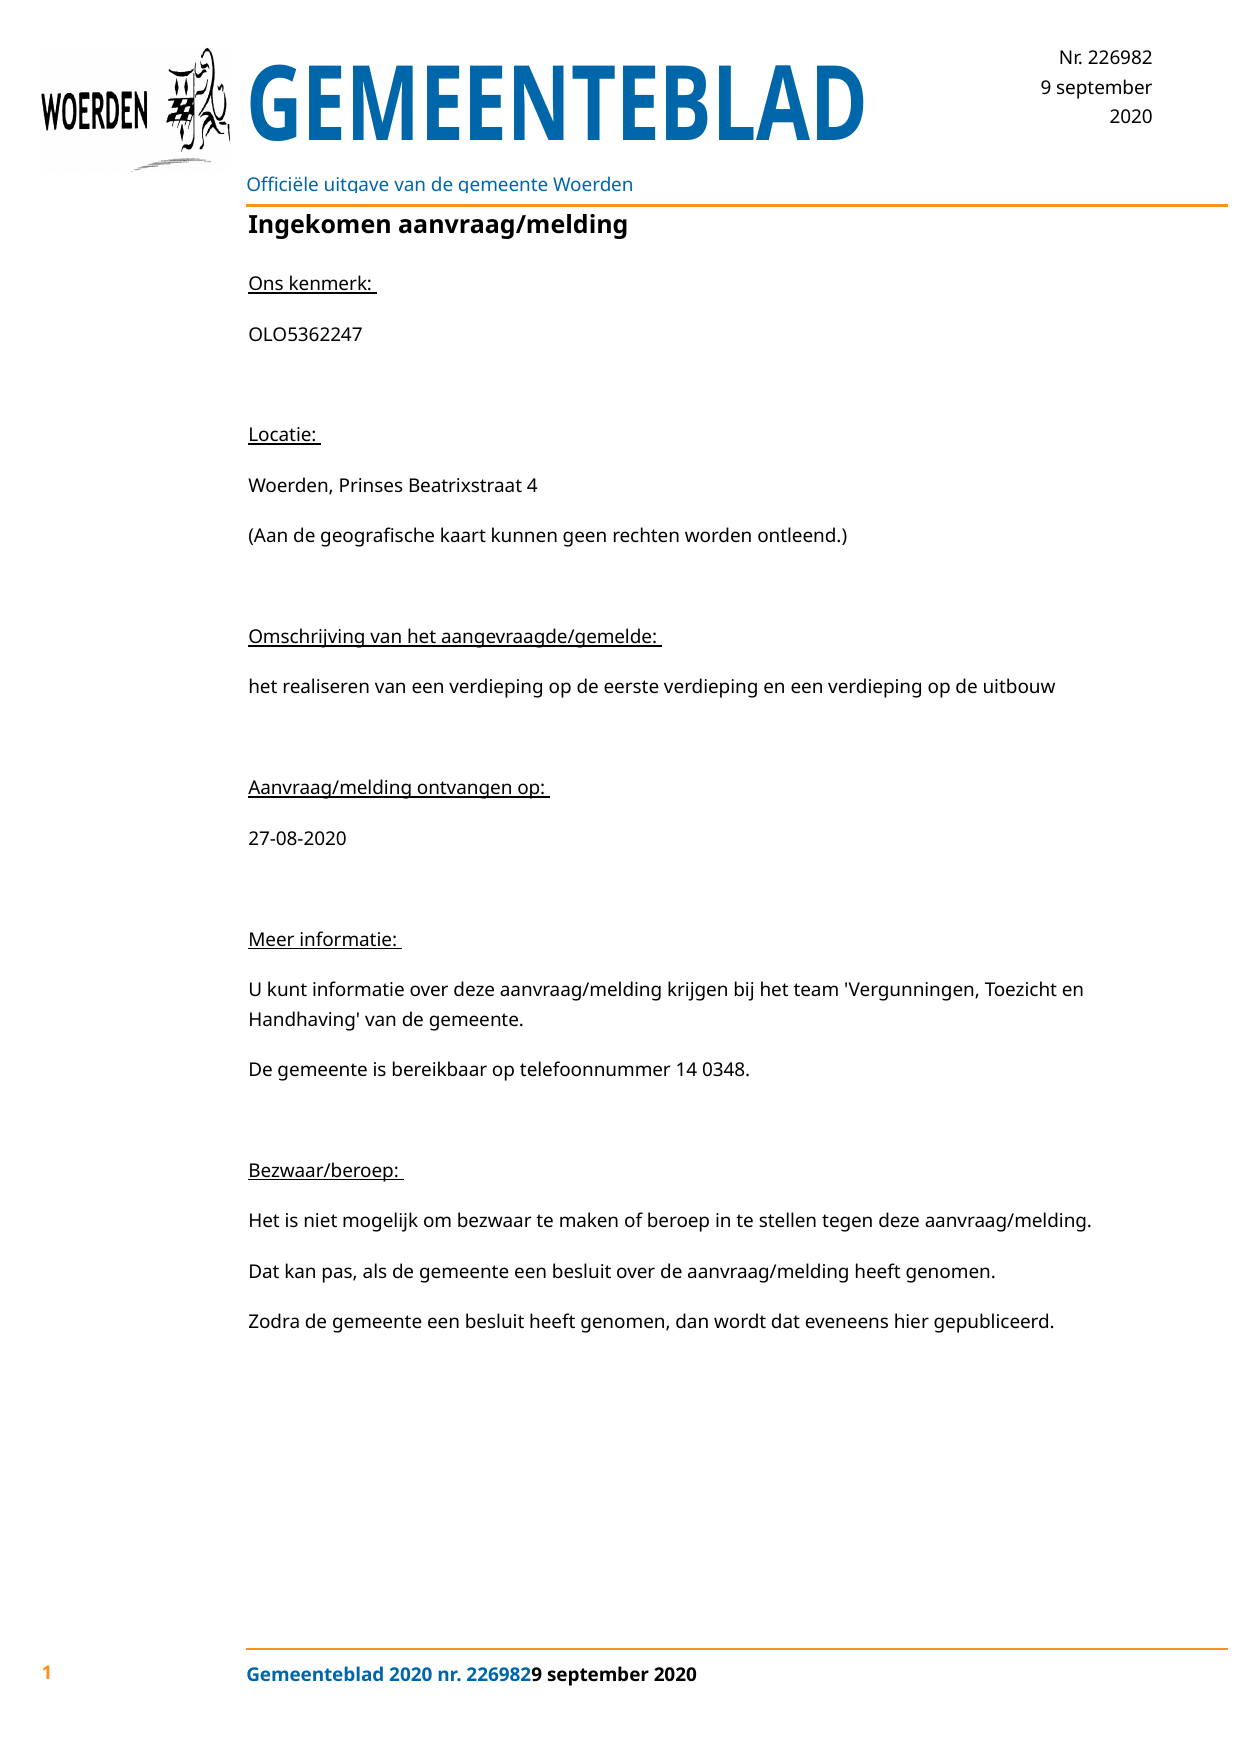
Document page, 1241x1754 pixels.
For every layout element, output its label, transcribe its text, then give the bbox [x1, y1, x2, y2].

text Ingekomen aanvraag/melding [248, 207, 1152, 241]
text OLO5362247 [248, 321, 1152, 346]
text Zodra de gemeente een besluit heeft genomen, dan wordt dat eveneens hier gepubliceerd. [248, 1308, 1152, 1334]
text (Aan de geografische kaart kunnen geen rechten worden ontleend.) [248, 522, 1152, 548]
text Woerden, Prinses Beatrixstraat 4 [248, 472, 1152, 498]
text Locatie: [248, 422, 1152, 447]
text U kunt informatie over deze aanvraag/melding krijgen bij het team 'Vergunningen, Toezicht en Handhaving' van de gemeente. [248, 976, 1152, 1031]
text De gemeente is bereikbaar op telefoonnummer 14 0348. [248, 1056, 1152, 1082]
text Het is niet mogelijk om bezwaar te maken of beroep in te stellen tegen deze aanvraag/melding. [248, 1207, 1152, 1233]
text Bezwaar/beroep: [248, 1157, 1152, 1183]
text Omschrijving van het aangevraagde/gemelde: [248, 623, 1152, 649]
picture [41, 47, 231, 172]
text Meer informatie: [248, 926, 1152, 951]
text 27-08-2020 [248, 825, 1152, 851]
text het realiseren van een verdieping op de eerste verdieping en een verdieping op de uitbouw [248, 674, 1152, 699]
text Dat kan pas, als de gemeente een besluit over de aanvraag/melding heeft genomen. [248, 1258, 1152, 1283]
text Ons kenmerk: [248, 270, 1152, 296]
text Aanvraag/melding ontvangen op: [248, 774, 1152, 800]
